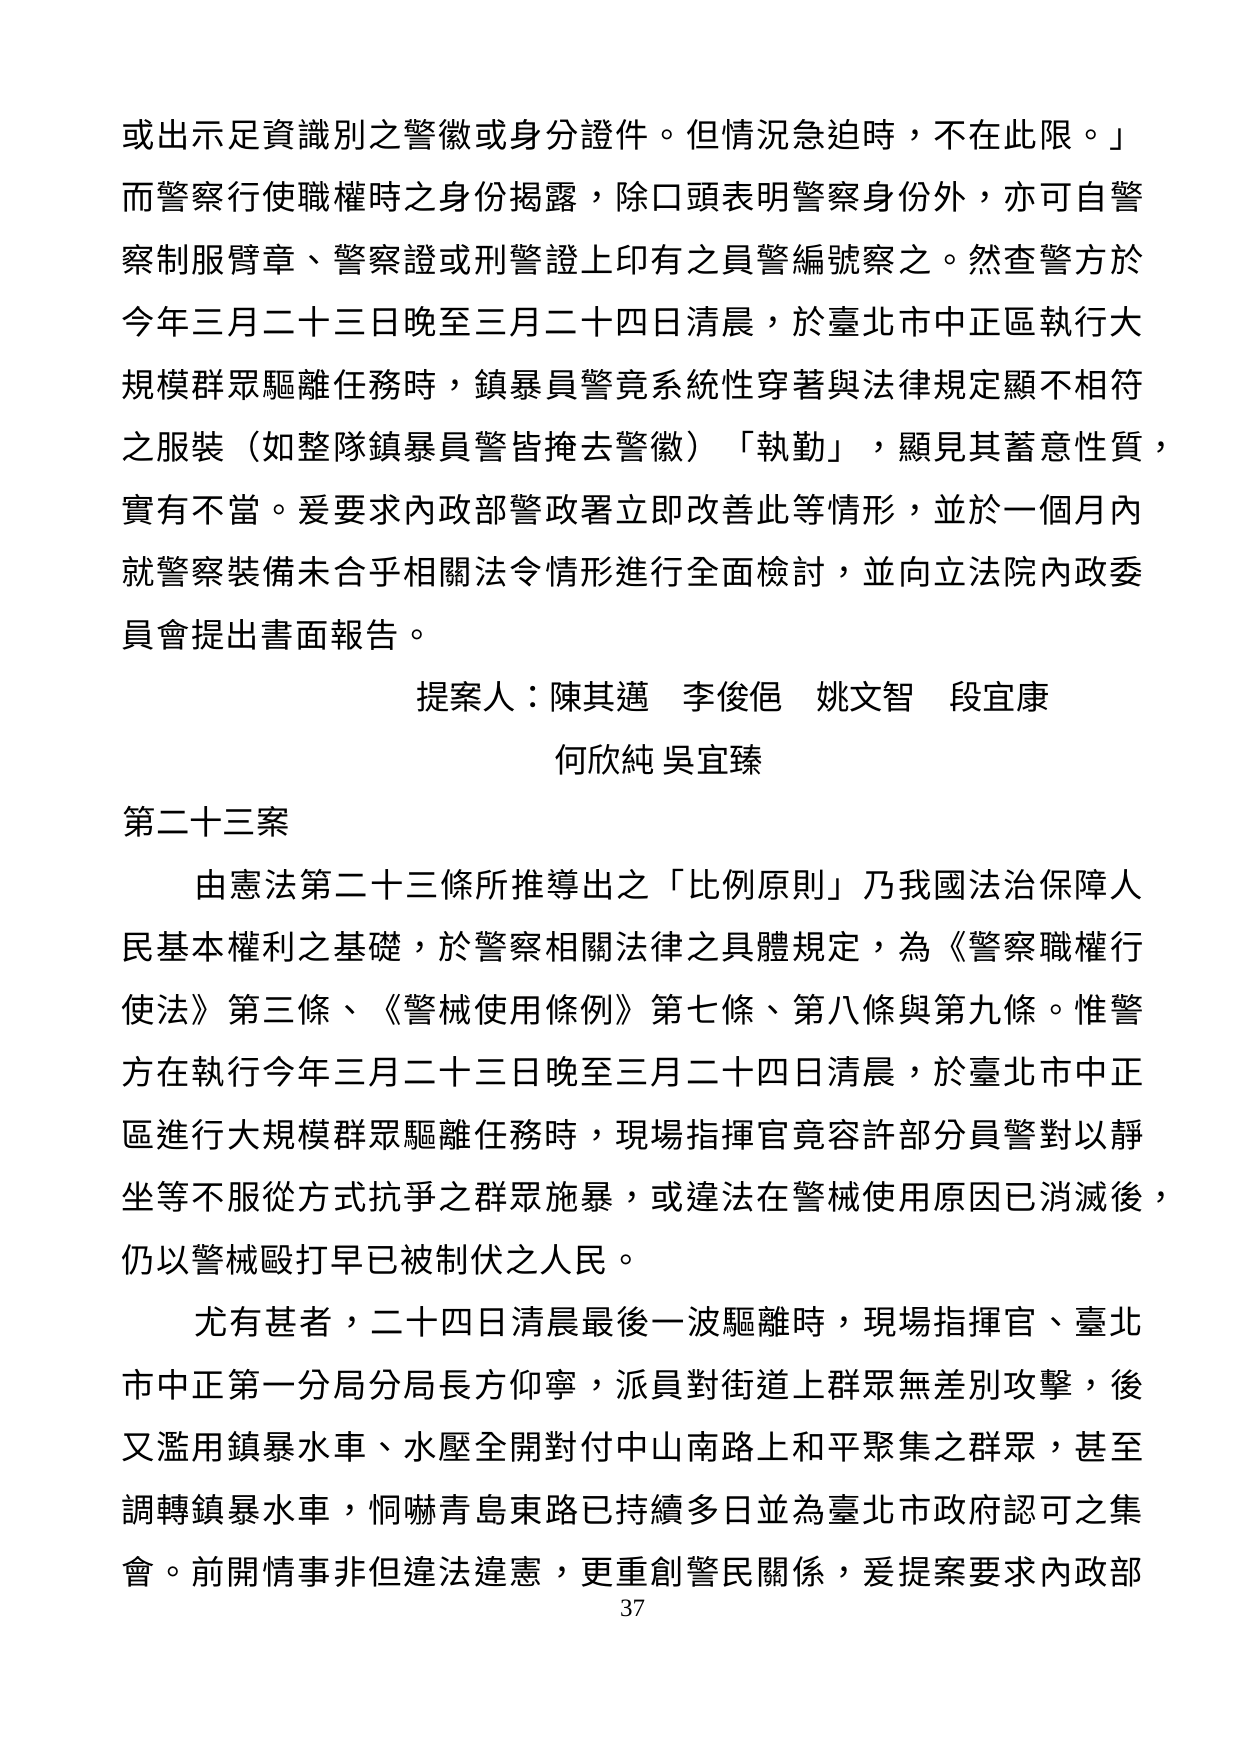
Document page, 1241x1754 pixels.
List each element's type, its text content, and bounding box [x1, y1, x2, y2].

text 提案人：陳其邁 李俊俋 姚文智 段宜康 [121, 653, 1144, 716]
text 尤有甚者，二十四日清晨最後一波驅離時，現場指揮官、臺北市中正第一分局分局長方仰寧，派員對街道上群眾無差別攻擊，後又濫用鎮暴水車、水壓全開對付中山南路上和平聚集之群眾，甚至調轉鎮暴水車，恫嚇青島東路已持續多日並為臺北市政府認可之集會。前開情事非但違法違憲，更重創警民關係，爰提案要求內政部 [121, 1278, 1144, 1591]
text 何欣純 吳宜臻 [121, 716, 1144, 778]
text 由憲法第二十三條所推導出之「比例原則」乃我國法治保障人民基本權利之基礎，於警察相關法律之具體規定，為《警察職權行使法》第三條、《警械使用條例》第七條、第八條與第九條。惟警方在執行今年三月二十三日晚至三月二十四日清晨，於臺北市中正區進行大規模群眾驅離任務時，現場指揮官竟容許部分員警對以靜坐等不服從方式抗爭之群眾施暴，或違法在警械使用原因已消滅後，仍以警械毆打早已被制伏之人民。 [121, 841, 1144, 1278]
text 《警械使用條例》第一條「…使用警械時，須依規定穿著制服，或出示足資識別之警徽或身分證件。但情況急迫時，不在此限。」而警察行使職權時之身份揭露，除口頭表明警察身份外，亦可自警察制服臂章、警察證或刑警證上印有之員警編號察之。然查警方於今年三月二十三日晚至三月二十四日清晨，於臺北市中正區執行大規模群眾驅離任務時，鎮暴員警竟系統性穿著與法律規定顯不相符之服裝（如整隊鎮暴員警皆掩去警徽）「執勤」，顯見其蓄意性質，實有不當。爰要求內政部警政署立即改善此等情形，並於一個月內就警察裝備未合乎相關法令情形進行全面檢討，並向立法院內政委員會提出書面報告。 [121, 91, 1144, 653]
text 第二十三案 [122, 778, 1144, 841]
